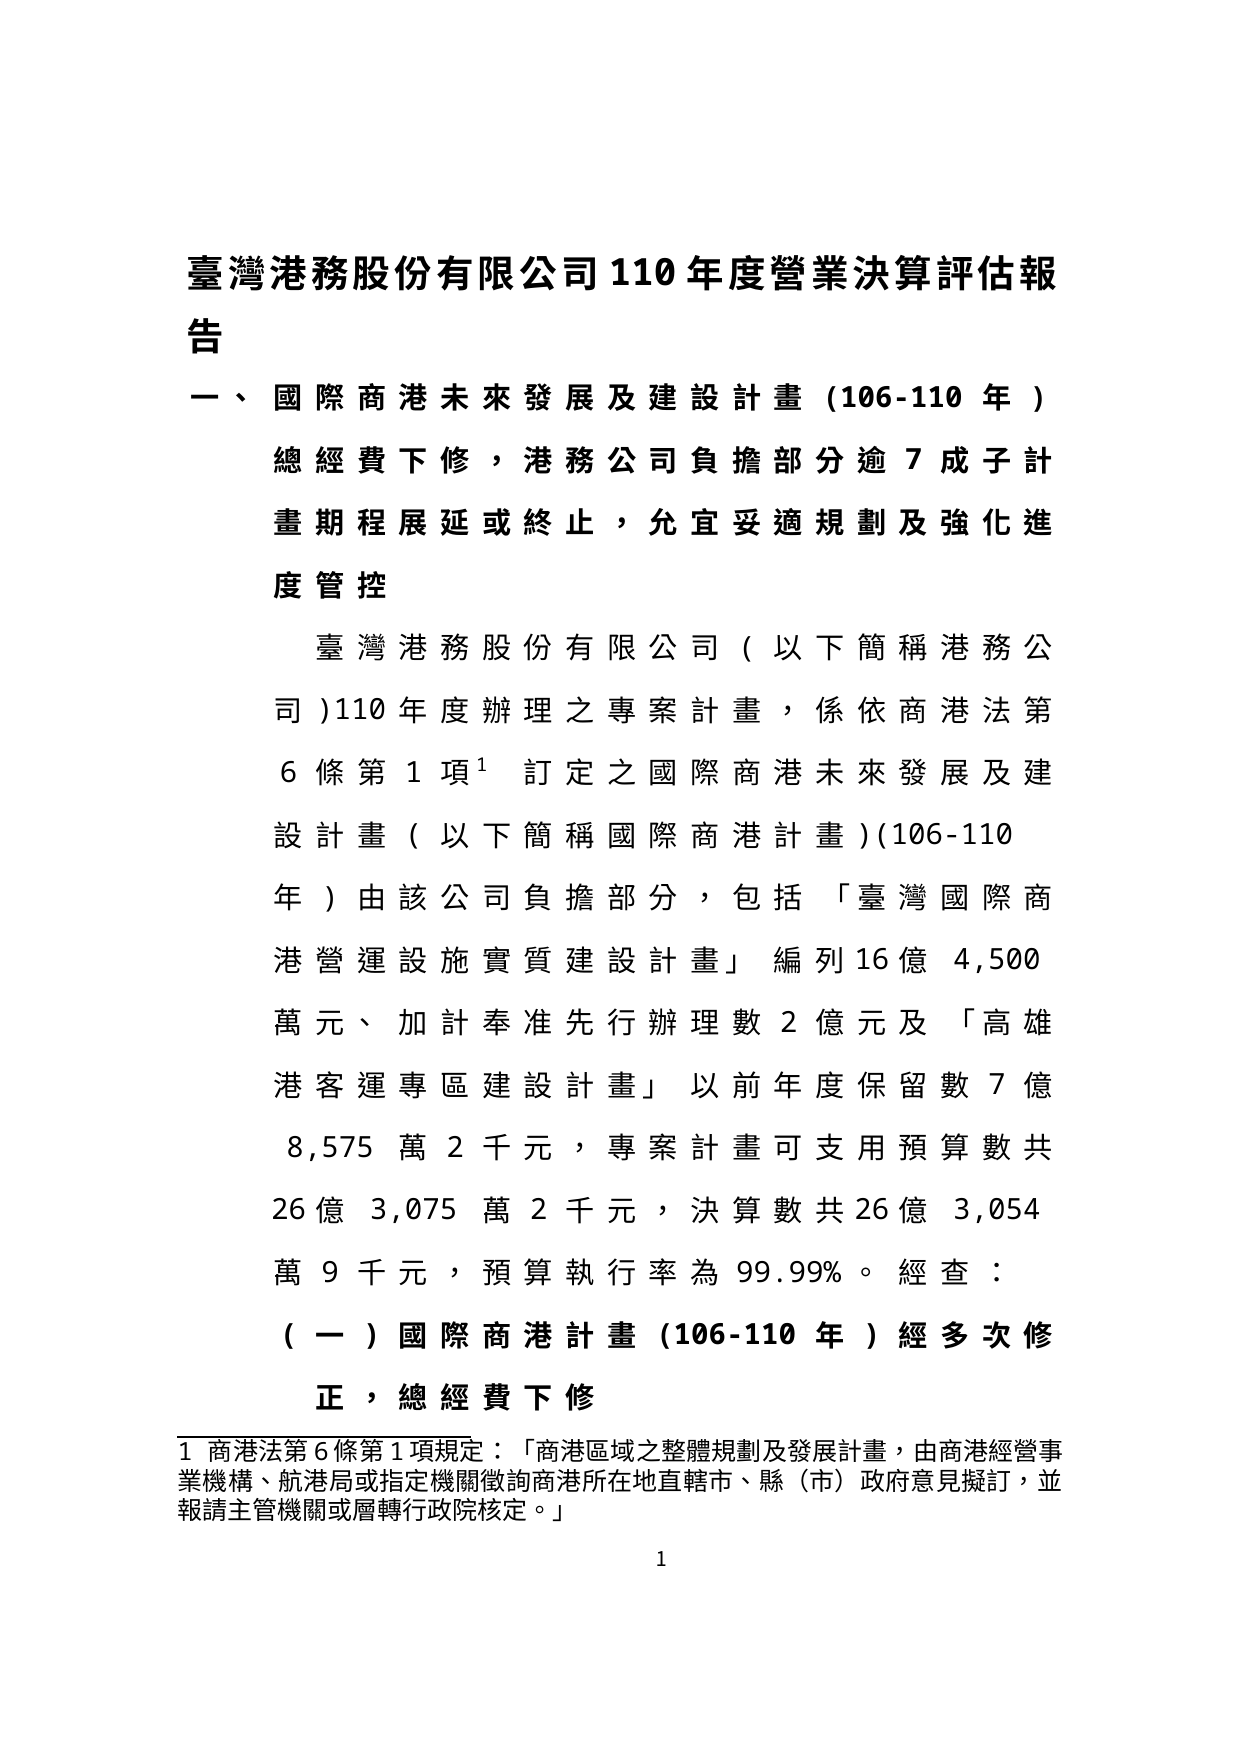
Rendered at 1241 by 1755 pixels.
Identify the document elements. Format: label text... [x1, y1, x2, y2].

text 一、國際商港未來發展及建設計畫(106-110年)總經費下修，港務公司負擔部分逾7成子計畫期程展延或終止，允宜妥適規劃及強化進度管控 [184, 354, 1059, 604]
text 商港法第6條第1項規定：「商港區域之整體規劃及發展計畫，由商港經營事業機構、航港局或指定機關徵詢商港所在地直轄市、縣（市）政府意見擬訂，並報請主管機關或層轉行政院核定。」 [177, 1437, 1066, 1525]
text 臺灣港務股份有限公司(以下簡稱港務公司)110年度辦理之專案計畫，係依商港法第6條第1項訂定之國際商港未來發展及建設計畫(以下簡稱國際商港計畫)(106-110年)由該公司負擔部分，包括「臺灣國際商港營運設施實質建設計畫」編列16億4,500萬元、加計奉准先行辦理數2億元及「高雄港客運專區建設計畫」以前年度保留數7億8,575萬2千元，專案計畫可支用預算數共26億3,075萬2千元，決算數共26億3,054萬9千元，預算執行率為99.99%。經查： [243, 604, 1059, 1292]
text 臺灣港務股份有限公司110年度營業決算評估報告 [184, 229, 1074, 354]
text (一)國際商港計畫(106-110年)經多次修正，總經費下修 [243, 1292, 1059, 1417]
